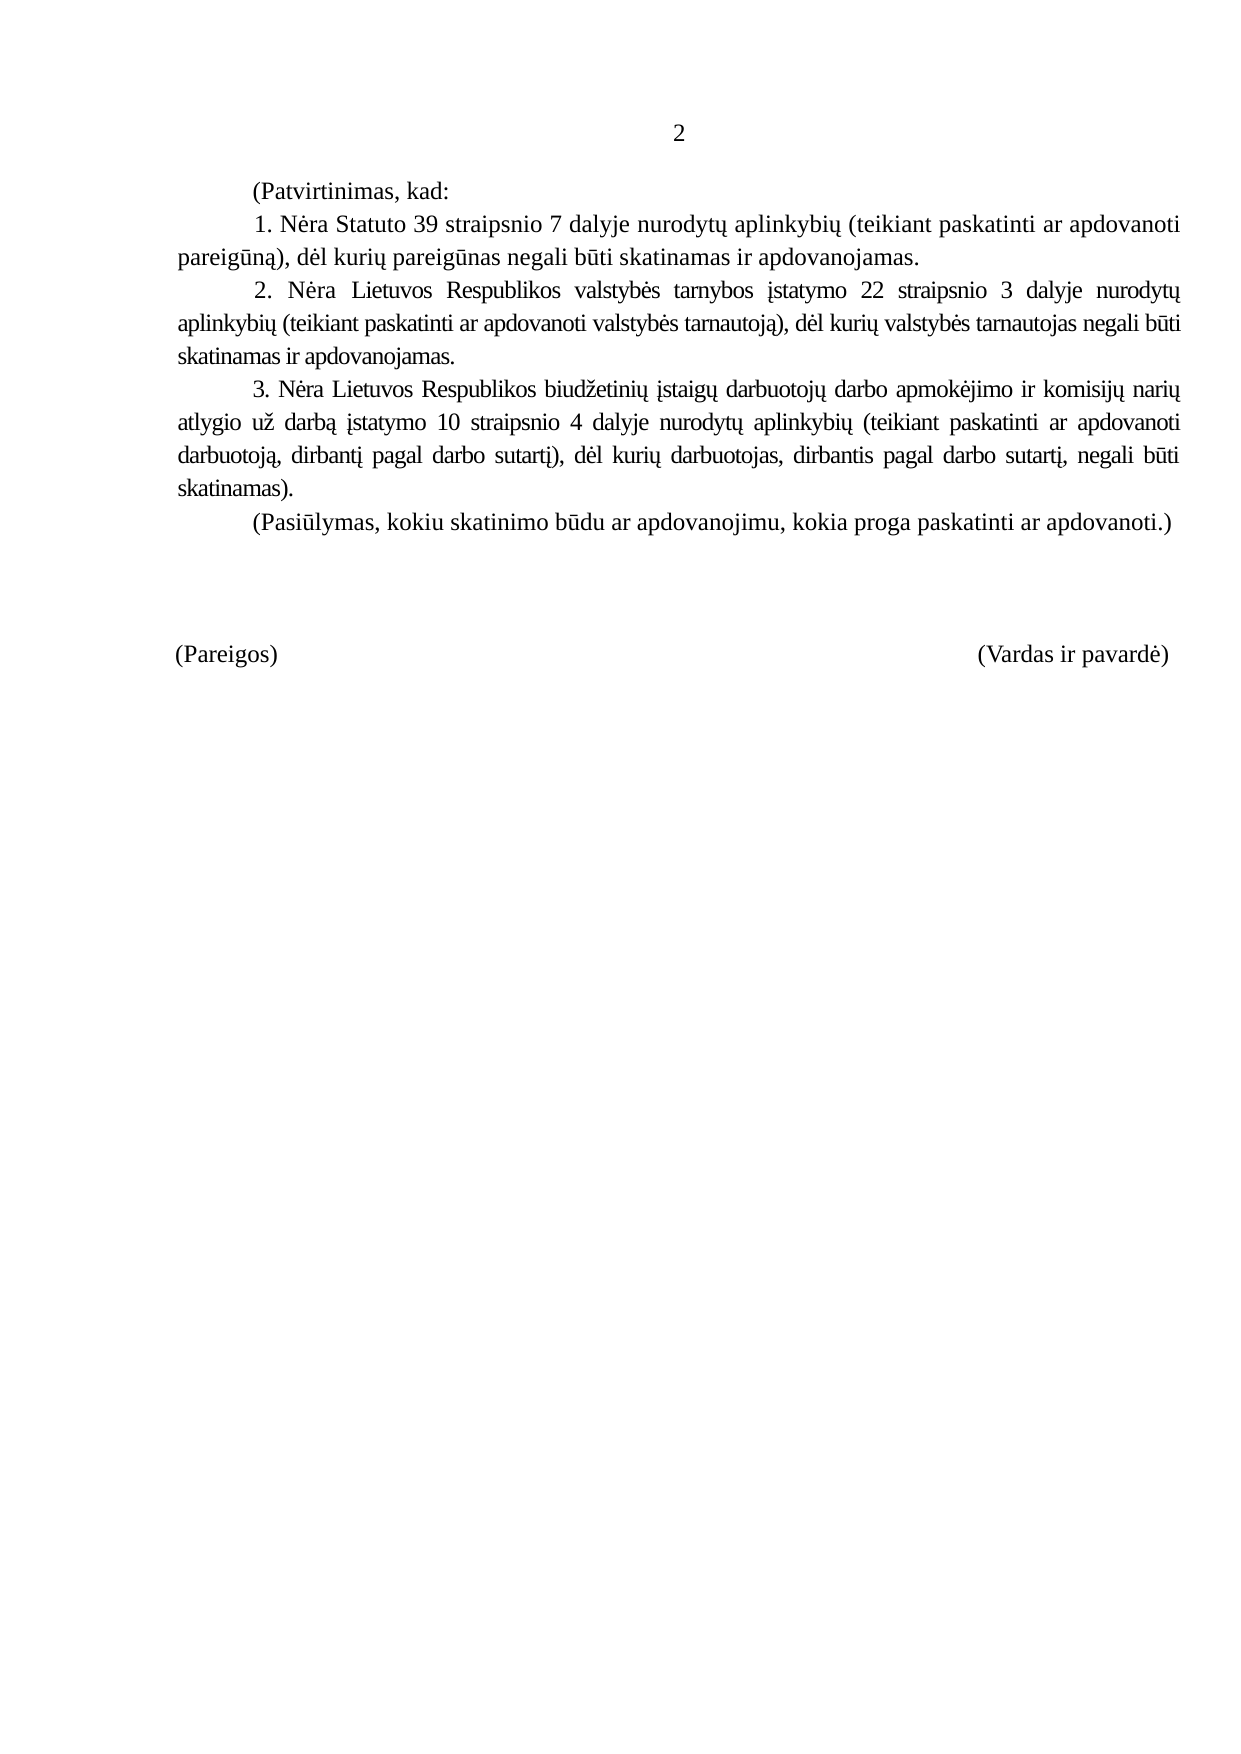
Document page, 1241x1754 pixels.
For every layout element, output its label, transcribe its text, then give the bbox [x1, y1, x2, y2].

text 2. Nėra Lietuvos Respublikos valstybės tarnybos įstatymo 22 straipsnio 3 dalyje nurodytų aplinkybių (teikiant paskatinti ar apdovanoti valstybės tarnautoją), dėl kurių valstybės tarnautojas negali būti skatinamas ir apdovanojamas. [177, 275, 1181, 370]
table_header [610, 639, 844, 672]
text (Pasiūlymas, kokiu skatinimo būdu ar apdovanojimu, kokia proga paskatinti ar apdovanoti.) [177, 507, 1181, 535]
table_header (Pareigos) [164, 639, 610, 672]
text 1. Nėra Statuto 39 straipsnio 7 dalyje nurodytų aplinkybių (teikiant paskatinti ar apdovanoti pareigūną), dėl kurių pareigūnas negali būti skatinamas ir apdovanojamas. [177, 209, 1181, 271]
text 3. Nėra Lietuvos Respublikos biudžetinių įstaigų darbuotojų darbo apmokėjimo ir komisijų narių atlygio už darbą įstatymo 10 straipsnio 4 dalyje nurodytų aplinkybių (teikiant paskatinti ar apdovanoti darbuotoją, dirbantį pagal darbo sutartį), dėl kurių darbuotojas, dirbantis pagal darbo sutartį, negali būti skatinamas). [177, 374, 1181, 502]
text (Patvirtinimas, kad: [177, 176, 1181, 205]
table_header (Vardas ir pavardė) [844, 639, 1180, 672]
